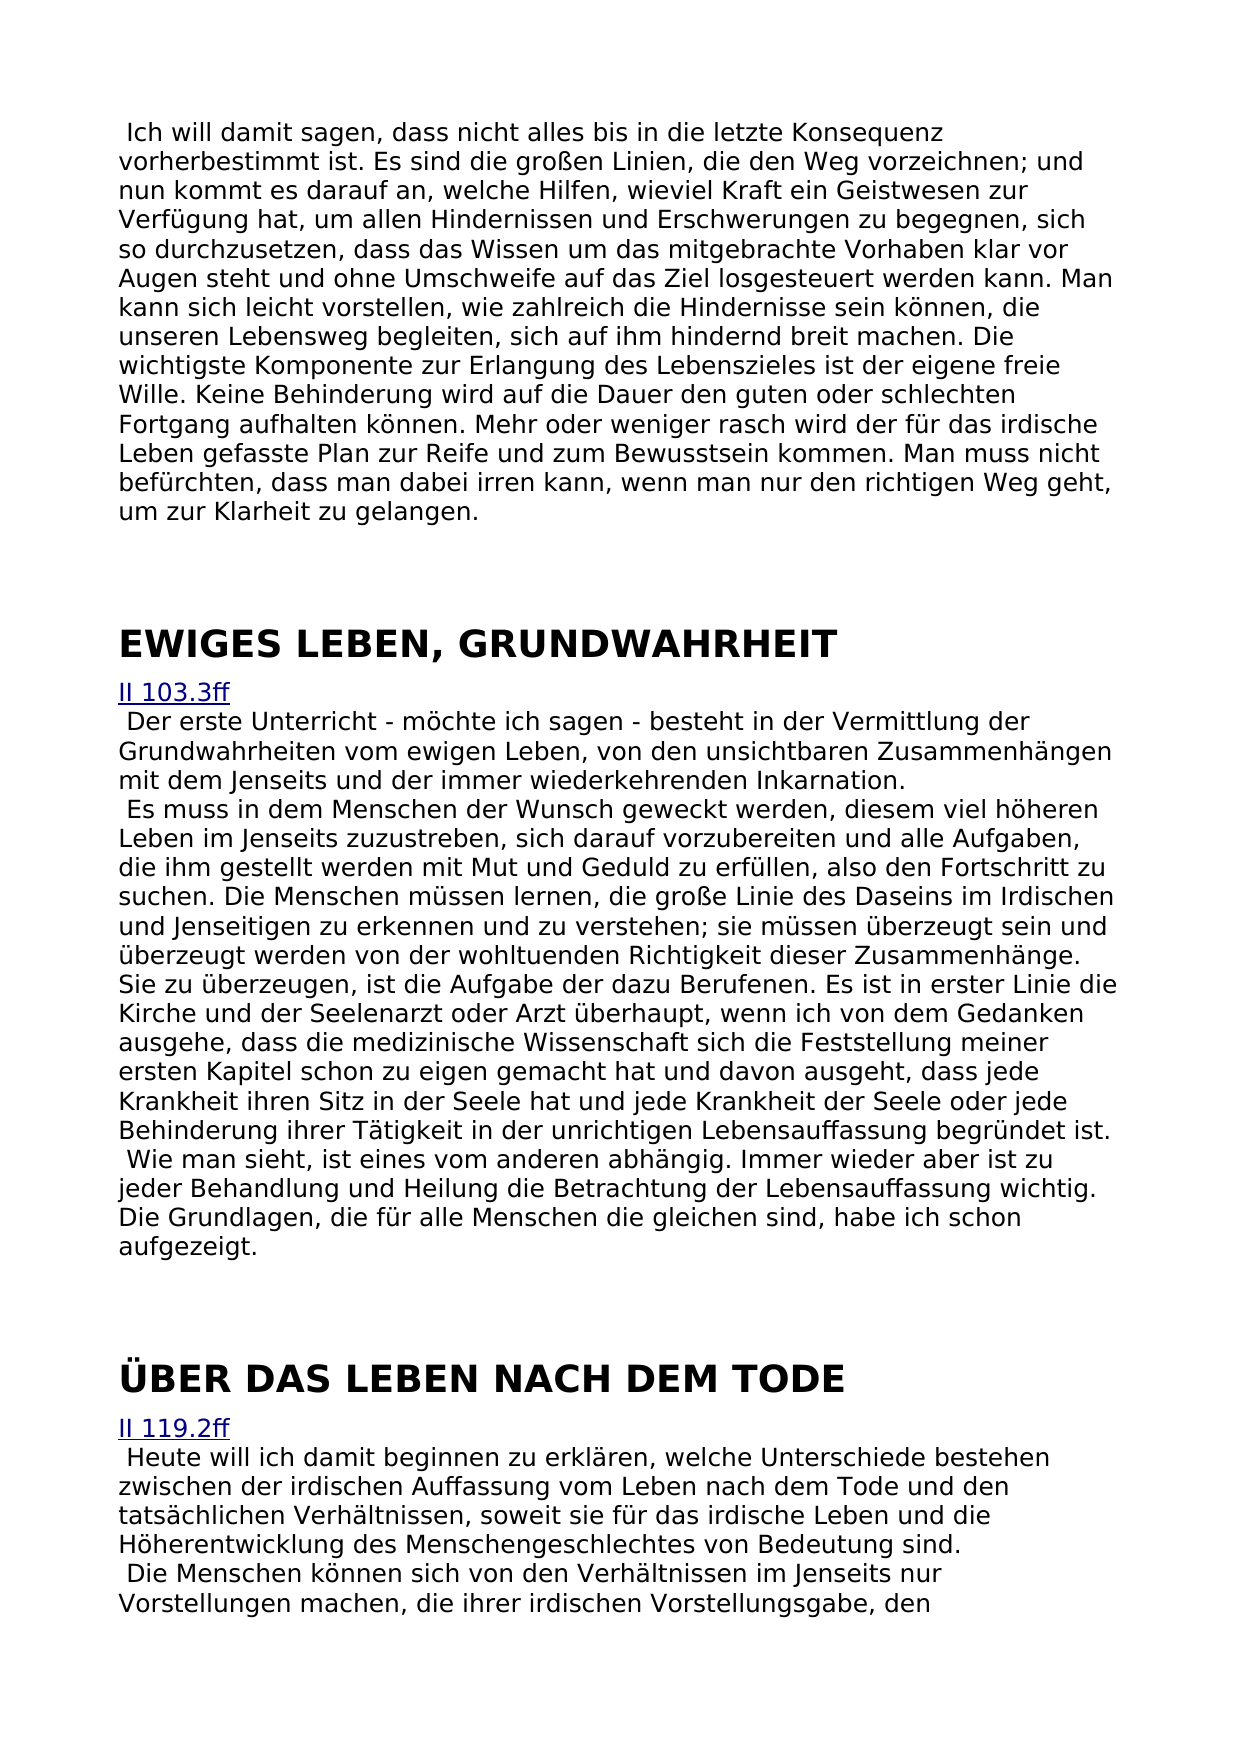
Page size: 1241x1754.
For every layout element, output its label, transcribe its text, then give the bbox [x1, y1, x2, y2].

subtitle ÜBER DAS LEBEN NACH DEM TODE [118, 1358, 1122, 1401]
text Ich will damit sagen, dass nicht alles bis in die letzte Konsequenz vorherbestimmt ist. Es sind die großen Linien, die den Weg vorzeichnen; und nun kommt es darauf an, welche Hilfen, wieviel Kraft ein Geistwesen zur Verfügung hat, um allen Hindernissen und Erschwerungen zu begegnen, sich so durchzusetzen, dass das Wissen um das mitgebrachte Vorhaben klar vor Augen steht und ohne Umschweife auf das Ziel losgesteuert werden kann. Man kann sich leicht vorstellen, wie zahlreich die Hindernisse sein können, die unseren Lebensweg begleiten, sich auf ihm hindernd breit machen. Die wichtigste Komponente zur Erlangung des Lebenszieles ist der eigene freie Wille. Keine Behinderung wird auf die Dauer den guten oder schlechten Fortgang aufhalten können. Mehr oder weniger rasch wird der für das irdische Leben gefasste Plan zur Reife und zum Bewusstsein kommen. Man muss nicht befürchten, dass man dabei irren kann, wenn man nur den richtigen Weg geht, um zur Klarheit zu gelangen. [118, 118, 1122, 585]
text II 119.2ff Heute will ich damit beginnen zu erklären, welche Unterschiede bestehen zwischen der irdischen Auffassung vom Leben nach dem Tode und den tatsächlichen Verhältnissen, soweit sie für das irdische Leben und die Höherentwicklung des Menschengeschlechtes von Bedeutung sind. Die Menschen können sich von den Verhältnissen im Jenseits nur Vorstellungen machen, die ihrer irdischen Vorstellungsgabe, den [118, 1414, 1122, 1618]
subtitle EWIGES LEBEN, GRUNDWAHRHEIT [118, 622, 1122, 666]
text II 103.3ff Der erste Unterricht - möchte ich sagen - besteht in der Vermittlung der Grundwahrheiten vom ewigen Leben, von den unsichtbaren Zusammenhängen mit dem Jenseits und der immer wiederkehrenden Inkarnation. Es muss in dem Menschen der Wunsch geweckt werden, diesem viel höheren Leben im Jenseits zuzustreben, sich darauf vorzubereiten und alle Aufgaben, die ihm gestellt werden mit Mut und Geduld zu erfüllen, also den Fortschritt zu suchen. Die Menschen müssen lernen, die große Linie des Daseins im Irdischen und Jenseitigen zu erkennen und zu verstehen; sie müssen überzeugt sein und überzeugt werden von der wohltuenden Richtigkeit dieser Zusammenhänge. Sie zu überzeugen, ist die Aufgabe der dazu Berufenen. Es ist in erster Linie die Kirche und der Seelenarzt oder Arzt überhaupt, wenn ich von dem Gedanken ausgehe, dass die medizinische Wissenschaft sich die Feststellung meiner ersten Kapitel schon zu eigen gemacht hat und davon ausgeht, dass jede Krankheit ihren Sitz in der Seele hat und jede Krankheit der Seele oder jede Behinderung ihrer Tätigkeit in der unrichtigen Lebensauffassung begründet ist. Wie man sieht, ist eines vom anderen abhängig. Immer wieder aber ist zu jeder Behandlung und Heilung die Betrachtung der Lebensauffassung wichtig. Die Grundlagen, die für alle Menschen die gleichen sind, habe ich schon aufgezeigt. [118, 678, 1122, 1320]
